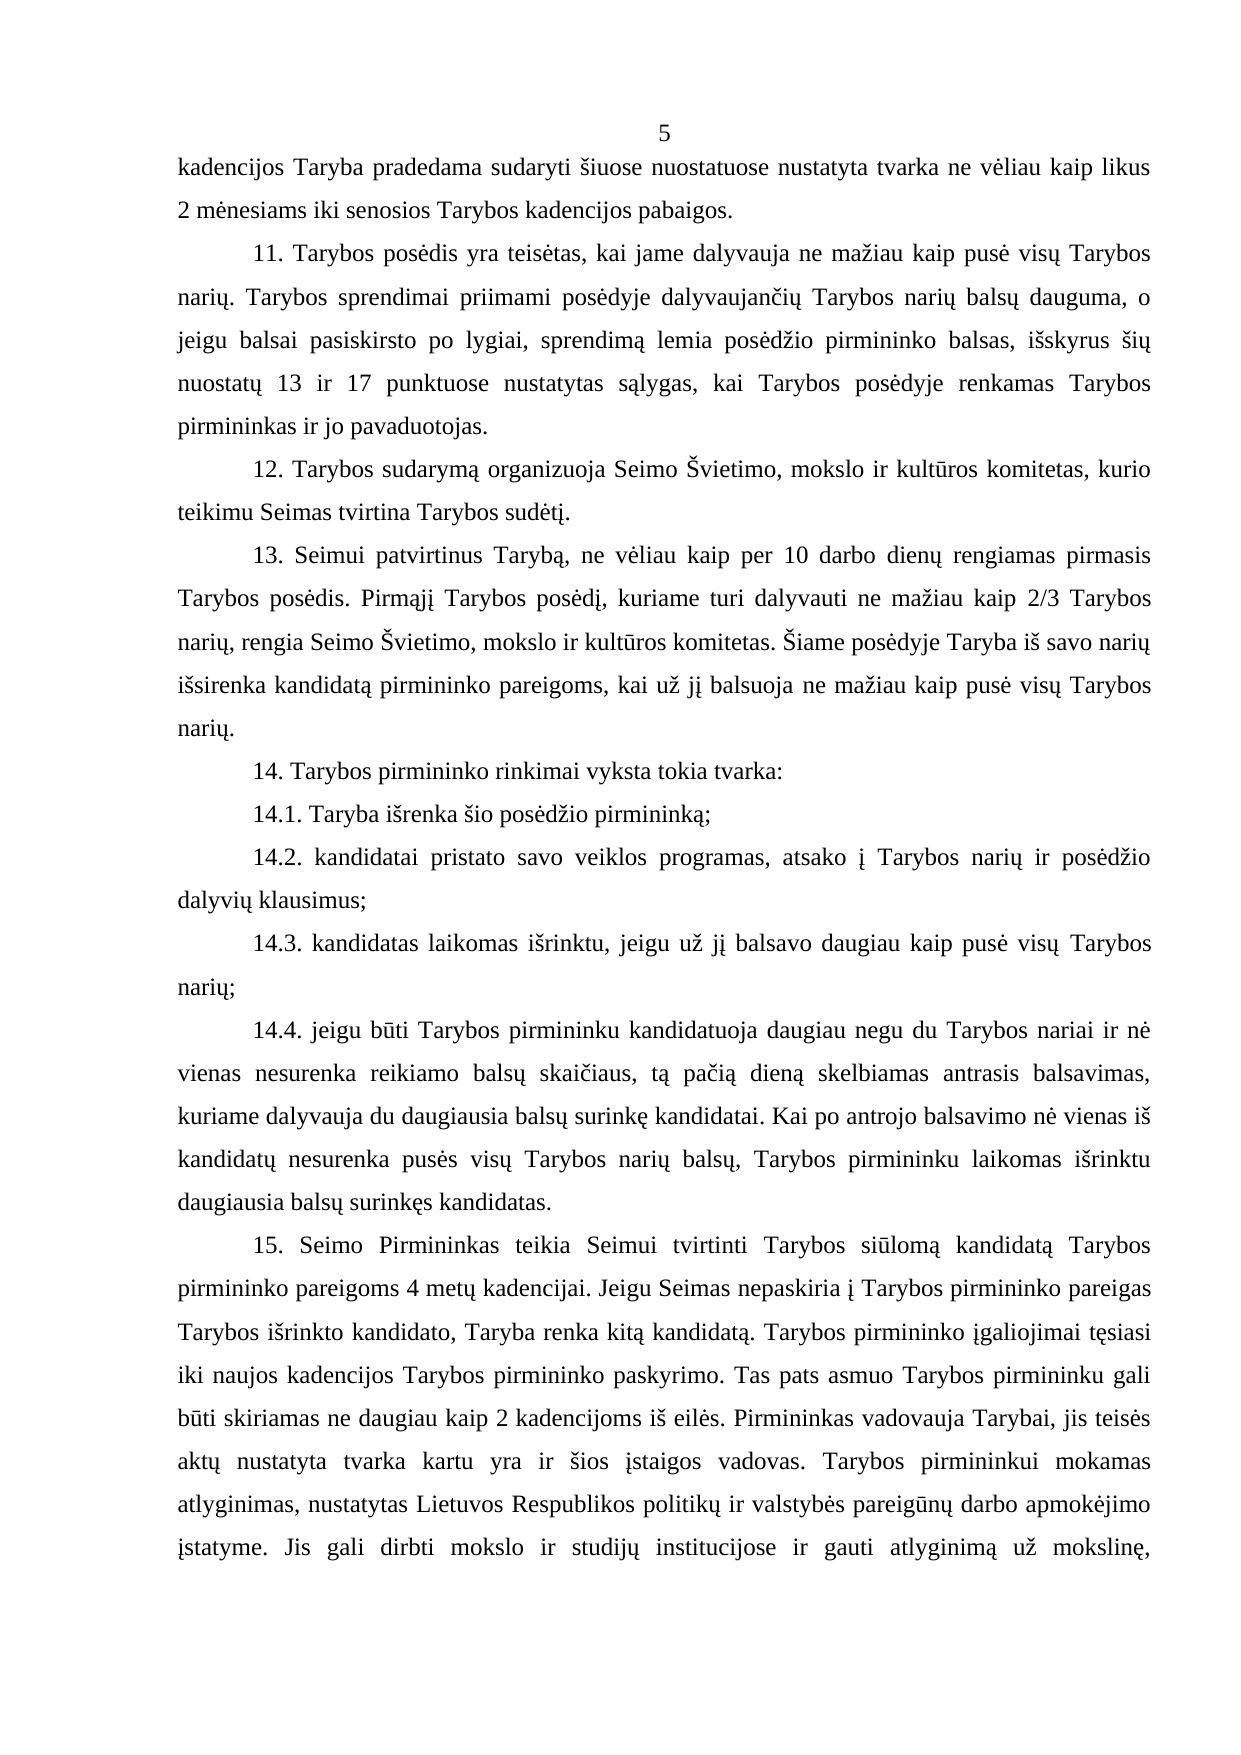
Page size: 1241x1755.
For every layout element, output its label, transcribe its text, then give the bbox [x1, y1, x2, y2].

text 14. Tarybos pirmininko rinkimai vyksta tokia tvarka: [177, 756, 1152, 785]
text 13. Seimui patvirtinus Tarybą, ne vėliau kaip per 10 darbo dienų rengiamas pirmasis Tarybos posėdis. Pirmąjį Tarybos posėdį, kuriame turi dalyvauti ne mažiau kaip 2/3 Tarybos narių, rengia Seimo Švietimo, mokslo ir kultūros komitetas. Šiame posėdyje Taryba iš savo narių išsirenka kandidatą pirmininko pareigoms, kai už jį balsuoja ne mažiau kaip pusė visų Tarybos narių. [177, 540, 1152, 742]
text kadencijos Taryba pradedama sudaryti šiuose nuostatuose nustatyta tvarka ne vėliau kaip likus 2 mėnesiams iki senosios Tarybos kadencijos pabaigos. [177, 152, 1152, 224]
text 15. Seimo Pirmininkas teikia Seimui tvirtinti Tarybos siūlomą kandidatą Tarybos pirmininko pareigoms 4 metų kadencijai. Jeigu Seimas nepaskiria į Tarybos pirmininko pareigas Tarybos išrinkto kandidato, Taryba renka kitą kandidatą. Tarybos pirmininko įgaliojimai tęsiasi iki naujos kadencijos Tarybos pirmininko paskyrimo. Tas pats asmuo Tarybos pirmininku gali būti skiriamas ne daugiau kaip 2 kadencijoms iš eilės. Pirmininkas vadovauja Tarybai, jis teisės aktų nustatyta tvarka kartu yra ir šios įstaigos vadovas. Tarybos pirmininkui mokamas atlyginimas, nustatytas Lietuvos Respublikos politikų ir valstybės pareigūnų darbo apmokėjimo įstatyme. Jis gali dirbti mokslo ir studijų institucijose ir gauti atlyginimą už mokslinę, [177, 1230, 1152, 1561]
text 14.2. kandidatai pristato savo veiklos programas, atsako į Tarybos narių ir posėdžio dalyvių klausimus; [177, 842, 1152, 914]
text 14.3. kandidatas laikomas išrinktu, jeigu už jį balsavo daugiau kaip pusė visų Tarybos narių; [177, 928, 1152, 1000]
text 14.1. Taryba išrenka šio posėdžio pirmininką; [177, 799, 1152, 828]
text 14.4. jeigu būti Tarybos pirmininku kandidatuoja daugiau negu du Tarybos nariai ir nė vienas nesurenka reikiamo balsų skaičiaus, tą pačią dieną skelbiamas antrasis balsavimas, kuriame dalyvauja du daugiausia balsų surinkę kandidatai. Kai po antrojo balsavimo nė vienas iš kandidatų nesurenka pusės visų Tarybos narių balsų, Tarybos pirmininku laikomas išrinktu daugiausia balsų surinkęs kandidatas. [177, 1015, 1152, 1216]
text 11. Tarybos posėdis yra teisėtas, kai jame dalyvauja ne mažiau kaip pusė visų Tarybos narių. Tarybos sprendimai priimami posėdyje dalyvaujančių Tarybos narių balsų dauguma, o jeigu balsai pasiskirsto po lygiai, sprendimą lemia posėdžio pirmininko balsas, išskyrus šių nuostatų 13 ir 17 punktuose nustatytas sąlygas, kai Tarybos posėdyje renkamas Tarybos pirmininkas ir jo pavaduotojas. [177, 238, 1152, 440]
text 12. Tarybos sudarymą organizuoja Seimo Švietimo, mokslo ir kultūros komitetas, kurio teikimu Seimas tvirtina Tarybos sudėtį. [177, 454, 1152, 526]
